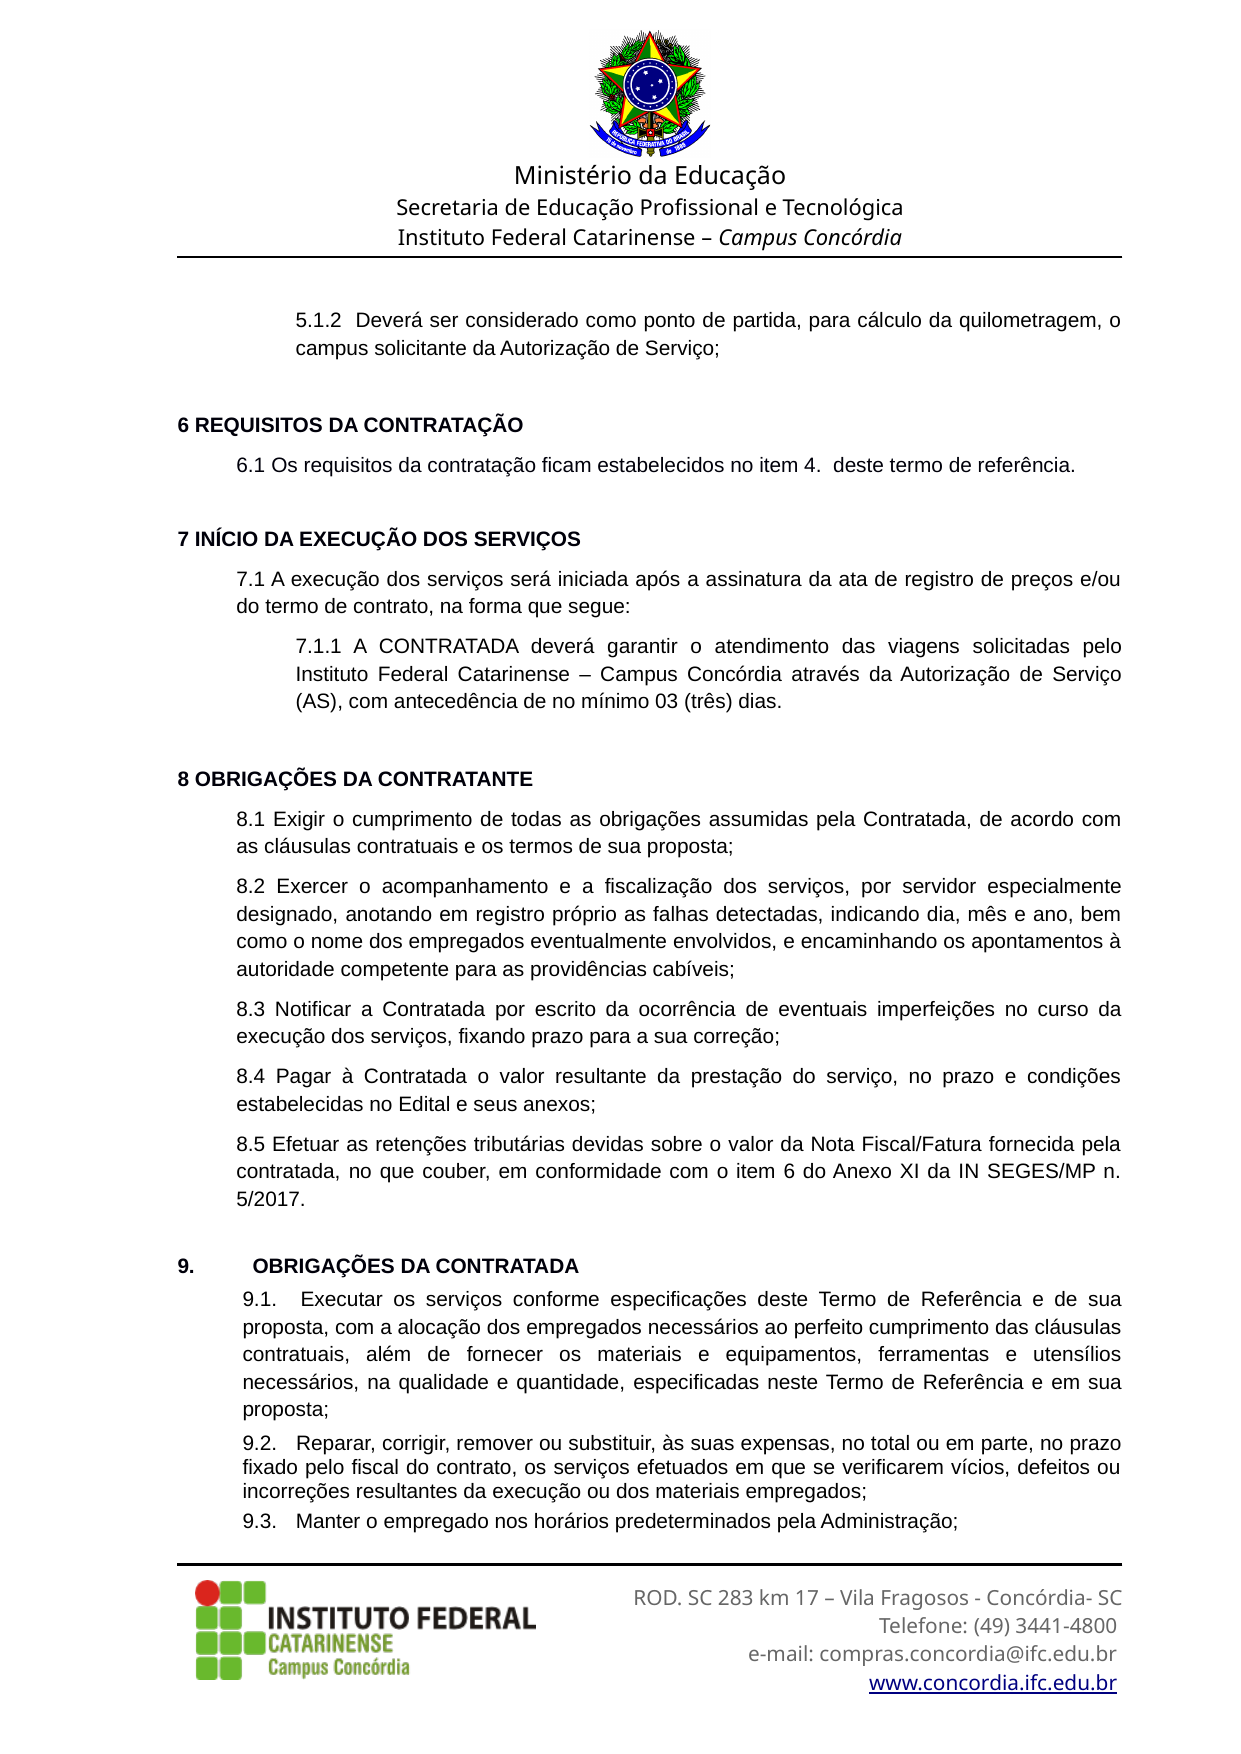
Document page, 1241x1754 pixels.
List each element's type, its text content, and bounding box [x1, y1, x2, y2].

list 8.5 Efetuar as retenções tributárias devidas sobre o valor da Nota Fiscal/Fatura fornecida pela contratada, no que couber, em conformidade com o item 6 do Anexo XI da IN SEGES/MP n. 5/2017. [236, 1132, 1122, 1211]
list OBRIGAÇÕES DA CONTRATADA [177, 1254, 1122, 1278]
list 6 REQUISITOS DA CONTRATAÇÃO [177, 413, 1122, 437]
list Manter o empregado nos horários predeterminados pela Administração; [242, 1508, 1122, 1532]
list 7.1.1 A CONTRATADA deverá garantir o atendimento das viagens solicitadas pelo Instituto Federal Catarinense – Campus Concórdia através da Autorização de Serviço (AS), com antecedência de no mínimo 03 (três) dias. [295, 634, 1122, 713]
list 8.1 Exigir o cumprimento de todas as obrigações assumidas pela Contratada, de acordo com as cláusulas contratuais e os termos de sua proposta; [236, 807, 1122, 858]
text 7.1 A execução dos serviços será iniciada após a assinatura da ata de registro de preços e/ou do termo de contrato, na forma que segue: [236, 567, 1122, 618]
list Executar os serviços conforme especificações deste Termo de Referência e de sua proposta, com a alocação dos empregados necessários ao perfeito cumprimento das cláusulas contratuais, além de fornecer os materiais e equipamentos, ferramentas e utensílios necessários, na qualidade e quantidade, especificadas neste Termo de Referência e em sua proposta; [242, 1287, 1122, 1421]
list 8.2 Exercer o acompanhamento e a fiscalização dos serviços, por servidor especialmente designado, anotando em registro próprio as falhas detectadas, indicando dia, mês e ano, bem como o nome dos empregados eventualmente envolvidos, e encaminhando os apontamentos à autoridade competente para as providências cabíveis; [236, 874, 1122, 981]
list 8.3 Notificar a Contratada por escrito da ocorrência de eventuais imperfeições no curso da execução dos serviços, fixando prazo para a sua correção; [236, 997, 1122, 1048]
list 8.4 Pagar à Contratada o valor resultante da prestação do serviço, no prazo e condições estabelecidas no Edital e seus anexos; [236, 1064, 1122, 1116]
list Reparar, corrigir, remover ou substituir, às suas expensas, no total ou em parte, no prazo fixado pelo fiscal do contrato, os serviços efetuados em que se verificarem vícios, defeitos ou incorreções resultantes da execução ou dos materiais empregados; [242, 1431, 1122, 1502]
picture [195, 1580, 536, 1680]
list 6.1 Os requisitos da contratação ficam estabelecidos no item 4. deste termo de referência. [236, 453, 1122, 477]
list 8 OBRIGAÇÕES DA CONTRATANTE [177, 767, 1122, 791]
list 7 INÍCIO DA EXECUÇÃO DOS SERVIÇOS [177, 527, 1122, 551]
list 5.1.2 Deverá ser considerado como ponto de partida, para cálculo da quilometragem, o campus solicitante da Autorização de Serviço; [295, 308, 1122, 359]
